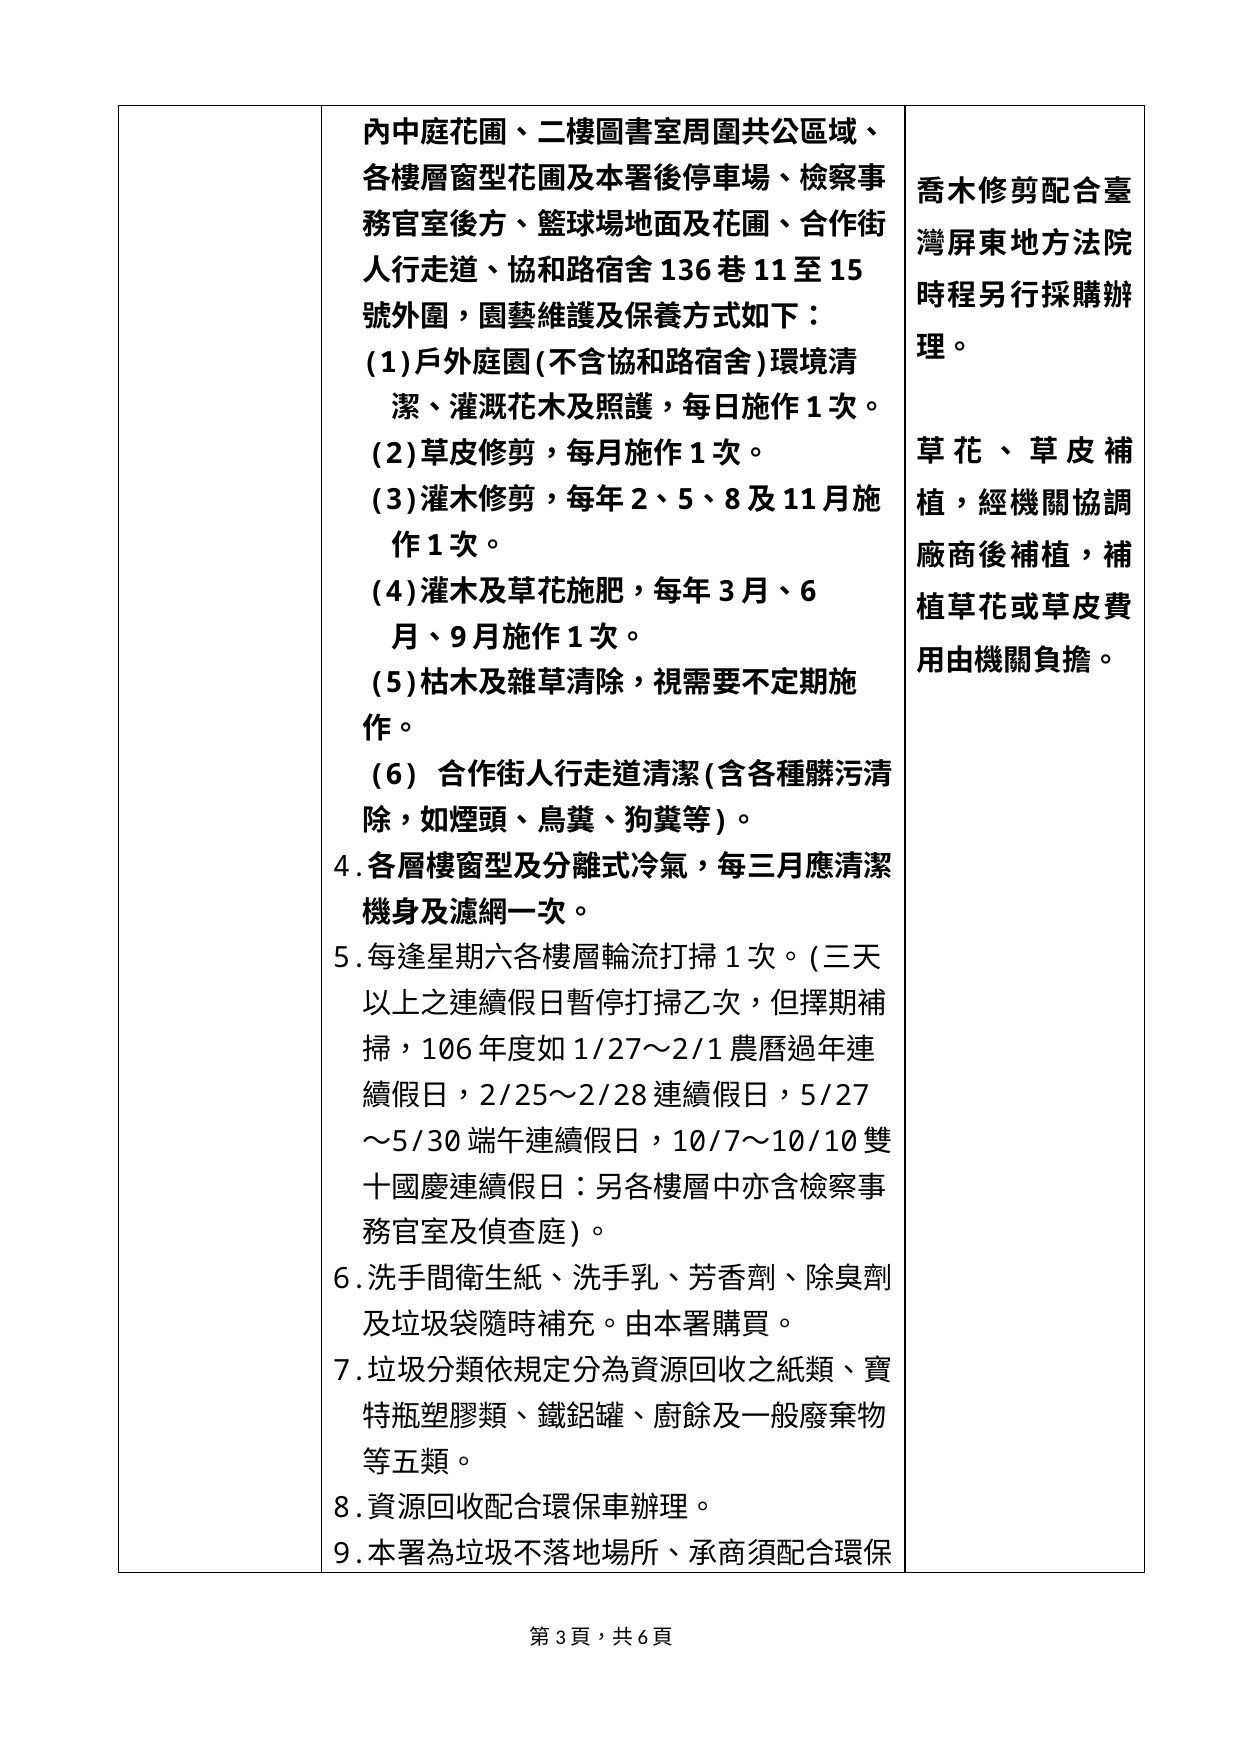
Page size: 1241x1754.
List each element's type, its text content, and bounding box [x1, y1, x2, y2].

table_cell [119, 106, 321, 1572]
table_cell 內中庭花圃、二樓圖書室周圍共公區域、各樓層窗型花圃及本署後停車場、檢察事務官室後方、籃球場地面及花圃、合作街人行走道、協和路宿舍136巷11至15號外圍，園藝維護及保養方式如下： (1)戶外庭園(不含協和路宿舍)環境清潔、灌溉花木及照護，每日施作1次。 (2)草皮修剪，每月施作1次。 (3)灌木修剪，每年2、5、8及11月施作1次。 (4)灌木及草花施肥，每年3月、6月、9月施作1次。 (5)枯木及雜草清除，視需要不定期施作。 (6) 合作街人行走道清潔(含各種髒污清除，如煙頭、鳥糞、狗糞等)。 4.各層樓窗型及分離式冷氣，每三月應清潔機身及濾網一次。 5.每逢星期六各樓層輪流打掃1次。(三天以上之連續假日暫停打掃乙次，但擇期補掃，106年度如1/27～2/1農曆過年連續假日，2/25～2/28連續假日，5/27～5/30端午連續假日，10/7～10/10雙十國慶連續假日：另各樓層中亦含檢察事務官室及偵查庭)。 6.洗手間衛生紙、洗手乳、芳香劑、除臭劑及垃圾袋隨時補充。由本署購買。 7.垃圾分類依規定分為資源回收之紙類、寶特瓶塑膠類、鐵鋁罐、廚餘及一般廢棄物等五類。 8.資源回收配合環保車辦理。 9.本署為垃圾不落地場所、承商須配合環保 [322, 106, 904, 1572]
table_cell 喬木修剪配合臺灣屏東地方法院時程另行採購辦理。 草花、草皮補植，經機關協調廠商後補植，補植草花或草皮費用由機關負擔。 [906, 106, 1144, 1572]
